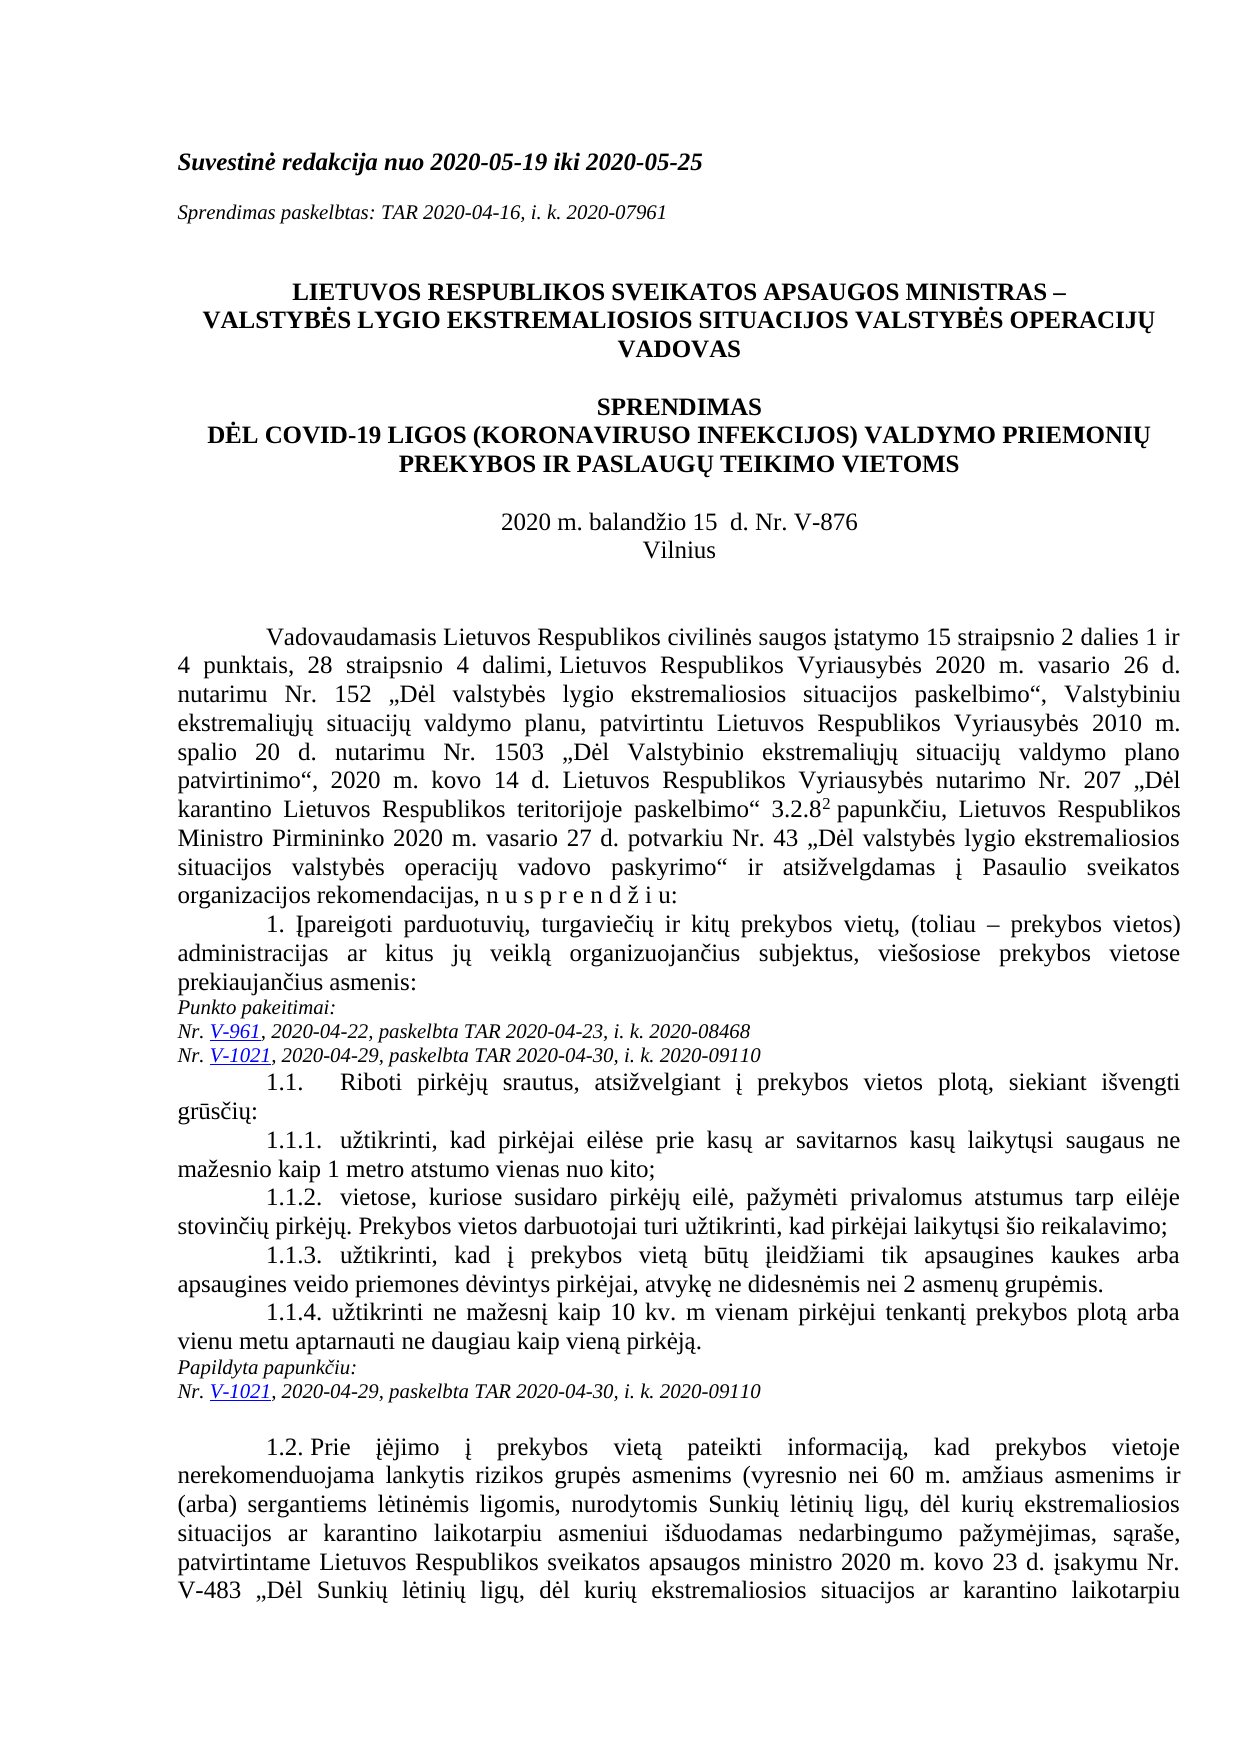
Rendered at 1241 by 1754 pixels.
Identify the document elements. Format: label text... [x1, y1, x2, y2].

text Sprendimas paskelbtas: TAR 2020-04-16, i. k. 2020-07961 [177, 200, 1181, 224]
text LIETUVOS RESPUBLIKOS SVEIKATOS APSAUGOS MINISTRAS – [177, 277, 1181, 305]
text 1.1. Riboti pirkėjų srautus, atsižvelgiant į prekybos vietos plotą, siekiant išvengti grūsčių: [177, 1067, 1181, 1125]
text 1.1.4. užtikrinti ne mažesnį kaip 10 kv. m vienam pirkėjui tenkantį prekybos plotą arba vienu metu aptarnauti ne daugiau kaip vieną pirkėją. [177, 1297, 1181, 1355]
text VALSTYBĖS LYGIO EKSTREMALIOSIOS SITUACIJOS VALSTYBĖS OPERACIJŲ VADOVAS [177, 305, 1181, 363]
text 1.2. Prie įėjimo į prekybos vietą pateikti informaciją, kad prekybos vietoje nerekomenduojama lankytis rizikos grupės asmenims (vyresnio nei 60 m. amžiaus asmenims ir (arba) sergantiems lėtinėmis ligomis, nurodytomis Sunkių lėtinių ligų, dėl kurių ekstremaliosios situacijos ar karantino laikotarpiu asmeniui išduodamas nedarbingumo pažymėjimas, sąraše, patvirtintame Lietuvos Respublikos sveikatos apsaugos ministro 2020 m. kovo 23 d. įsakymu Nr. V-483 „Dėl Sunkių lėtinių ligų, dėl kurių ekstremaliosios situacijos ar karantino laikotarpiu [177, 1432, 1181, 1604]
text Nr. V-1021, 2020-04-29, paskelbta TAR 2020-04-30, i. k. 2020-09110 [177, 1043, 1181, 1067]
text SPRENDIMAS [177, 392, 1181, 420]
text 1.1.3. užtikrinti, kad į prekybos vietą būtų įleidžiami tik apsaugines kaukes arba apsaugines veido priemones dėvintys pirkėjai, atvykę ne didesnėmis nei 2 asmenų grupėmis. [177, 1240, 1181, 1297]
text Punkto pakeitimai: [177, 995, 1181, 1019]
text 1. Įpareigoti parduotuvių, turgaviečių ir kitų prekybos vietų, (toliau – prekybos vietos) administracijas ar kitus jų veiklą organizuojančius subjektus, viešosiose prekybos vietose prekiaujančius asmenis: [177, 909, 1181, 995]
text Vadovaudamasis Lietuvos Respublikos civilinės saugos įstatymo 15 straipsnio 2 dalies 1 ir 4 punktais, 28 straipsnio 4 dalimi, Lietuvos Respublikos Vyriausybės 2020 m. vasario 26 d. nutarimu Nr. 152 „Dėl valstybės lygio ekstremaliosios situacijos paskelbimo“, Valstybiniu ekstremaliųjų situacijų valdymo planu, patvirtintu Lietuvos Respublikos Vyriausybės 2010 m. spalio 20 d. nutarimu Nr. 1503 „Dėl Valstybinio ekstremaliųjų situacijų valdymo plano patvirtinimo“, 2020 m. kovo 14 d. Lietuvos Respublikos Vyriausybės nutarimo Nr. 207 „Dėl karantino Lietuvos Respublikos teritorijoje paskelbimo“ 3.2.82 papunkčiu, Lietuvos Respublikos Ministro Pirmininko 2020 m. vasario 27 d. potvarkiu Nr. 43 „Dėl valstybės lygio ekstremaliosios situacijos valstybės operacijų vadovo paskyrimo“ ir atsižvelgdamas į Pasaulio sveikatos organizacijos rekomendacijas, n u s p r e n d ž i u: [177, 622, 1181, 909]
text 1.1.1. užtikrinti, kad pirkėjai eilėse prie kasų ar savitarnos kasų laikytųsi saugaus ne mažesnio kaip 1 metro atstumo vienas nuo kito; [177, 1125, 1181, 1182]
text Vilnius [177, 535, 1181, 564]
text Papildyta papunkčiu: [177, 1355, 1181, 1379]
text Nr. V-1021, 2020-04-29, paskelbta TAR 2020-04-30, i. k. 2020-09110 [177, 1379, 1181, 1403]
text DĖL COVID-19 LIGOS (KORONAVIRUSO INFEKCIJOS) VALDYMO PRIEMONIŲ PREKYBOS IR PASLAUGŲ TEIKIMO VIETOMS [177, 420, 1181, 478]
text 2020 m. balandžio 15 d. Nr. V-876 [177, 507, 1181, 535]
text 1.1.2. vietose, kuriose susidaro pirkėjų eilė, pažymėti privalomus atstumus tarp eilėje stovinčių pirkėjų. Prekybos vietos darbuotojai turi užtikrinti, kad pirkėjai laikytųsi šio reikalavimo; [177, 1182, 1181, 1240]
text Nr. V-961, 2020-04-22, paskelbta TAR 2020-04-23, i. k. 2020-08468 [177, 1019, 1181, 1043]
text Suvestinė redakcija nuo 2020-05-19 iki 2020-05-25 [177, 147, 1181, 176]
